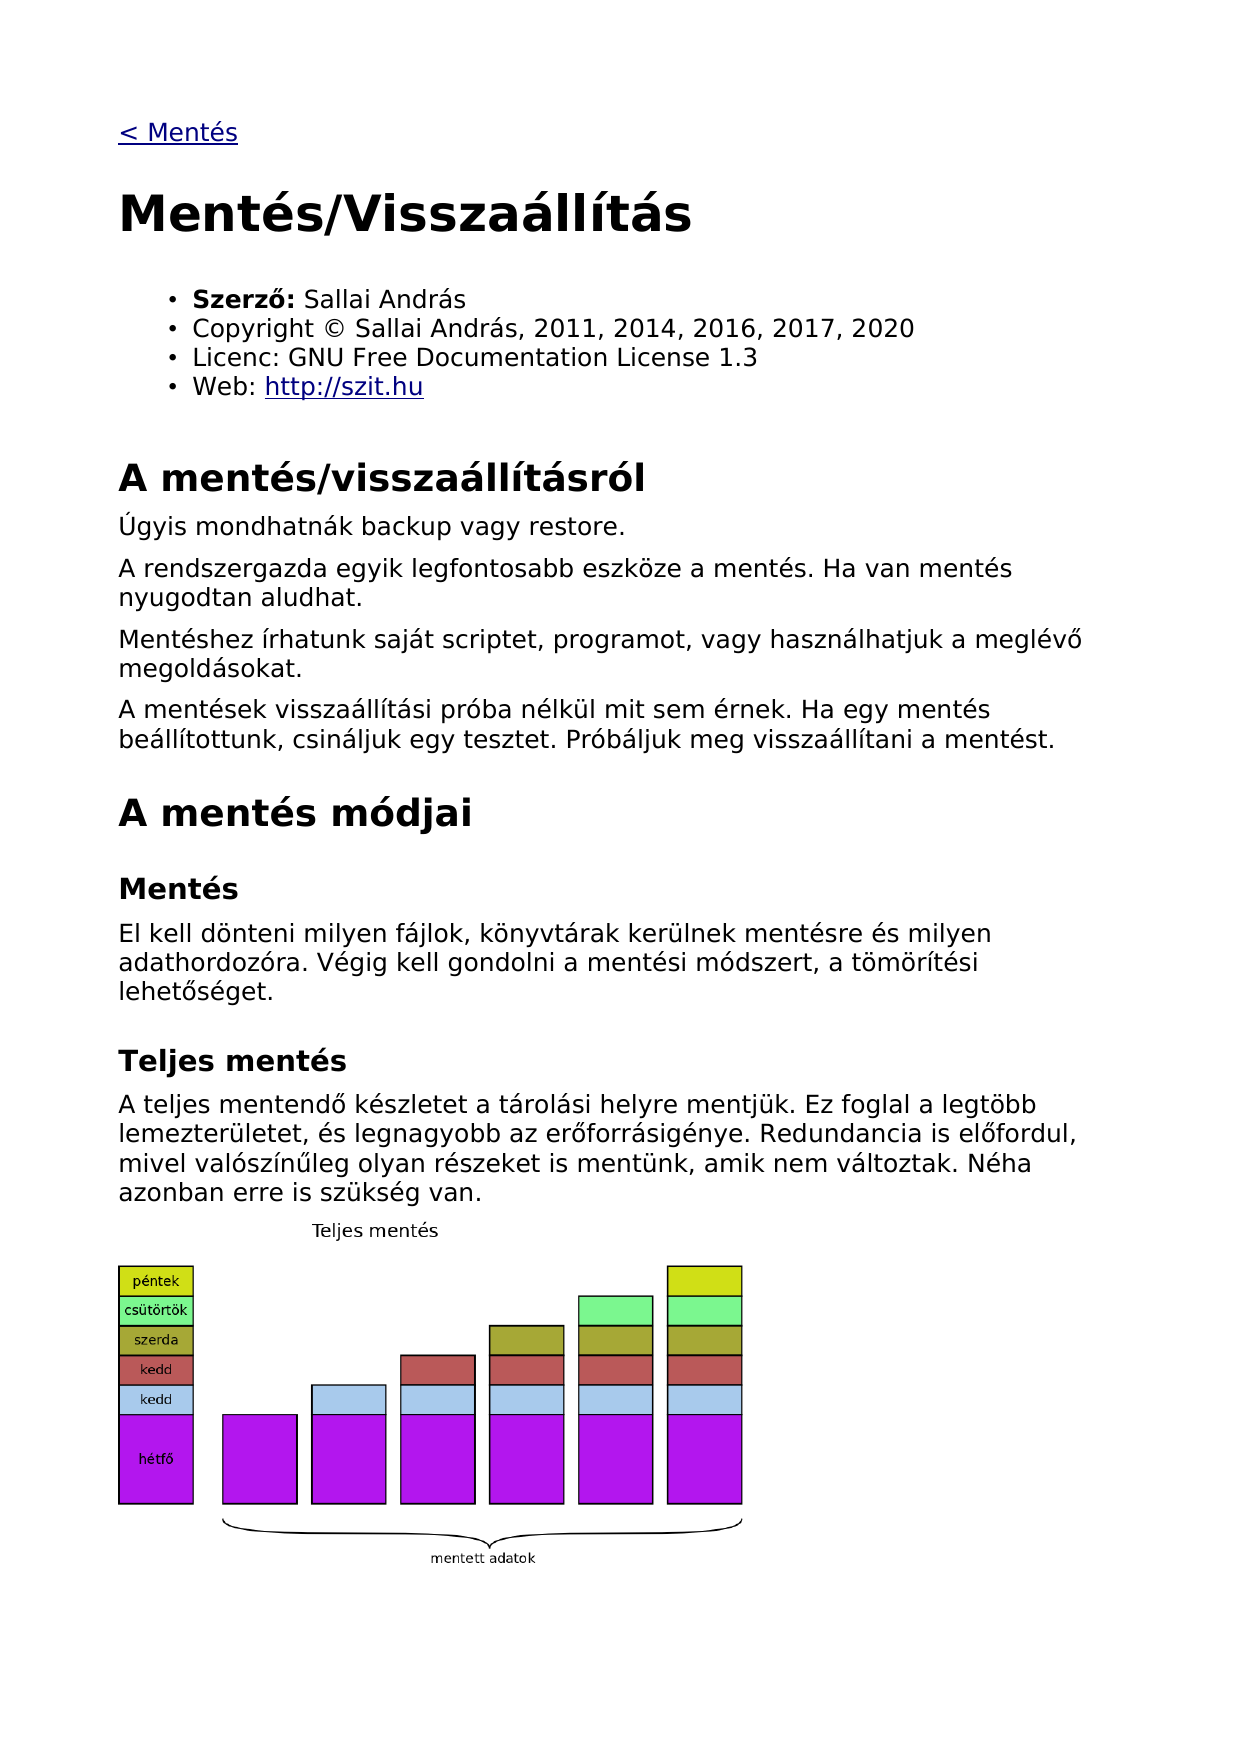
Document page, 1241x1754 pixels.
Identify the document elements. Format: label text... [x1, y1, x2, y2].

subtitle Mentés [118, 873, 1122, 907]
subtitle A mentés módjai [118, 791, 1122, 835]
subtitle Mentés/Visszaállítás [118, 185, 1122, 243]
text El kell dönteni milyen fájlok, könyvtárak kerülnek mentésre és milyen adathordozóra. Végig kell gondolni a mentési módszert, a tömörítési lehetőséget. [118, 919, 1122, 1007]
list Web: http://szit.hu [177, 372, 1122, 402]
subtitle A mentés/visszaállításról [118, 456, 1122, 500]
text A rendszergazda egyik legfontosabb eszköze a mentés. Ha van mentés nyugodtan aludhat. [118, 554, 1122, 612]
text Mentéshez írhatunk saját scriptet, programot, vagy használhatjuk a meglévő megoldásokat. [118, 625, 1122, 683]
text < Mentés [118, 118, 1122, 147]
list Licenc: GNU Free Documentation License 1.3 [177, 343, 1122, 372]
text A mentések visszaállítási próba nélkül mit sem érnek. Ha egy mentés beállítottunk, csináljuk egy tesztet. Próbáljuk meg visszaállítani a mentést. [118, 696, 1122, 754]
list Szerző: Sallai András [177, 285, 1122, 314]
subtitle Teljes mentés [118, 1044, 1122, 1078]
text Úgyis mondhatnák backup vagy restore. [118, 512, 1122, 541]
picture [118, 1219, 744, 1567]
text A teljes mentendő készletet a tárolási helyre mentjük. Ez foglal a legtöbb lemezterületet, és legnagyobb az erőforrásigénye. Redundancia is előfordul, mivel valószínűleg olyan részeket is mentünk, amik nem változtak. Néha azonban erre is szükség van. [118, 1091, 1122, 1207]
list Copyright © Sallai András, 2011, 2014, 2016, 2017, 2020 [177, 314, 1122, 343]
